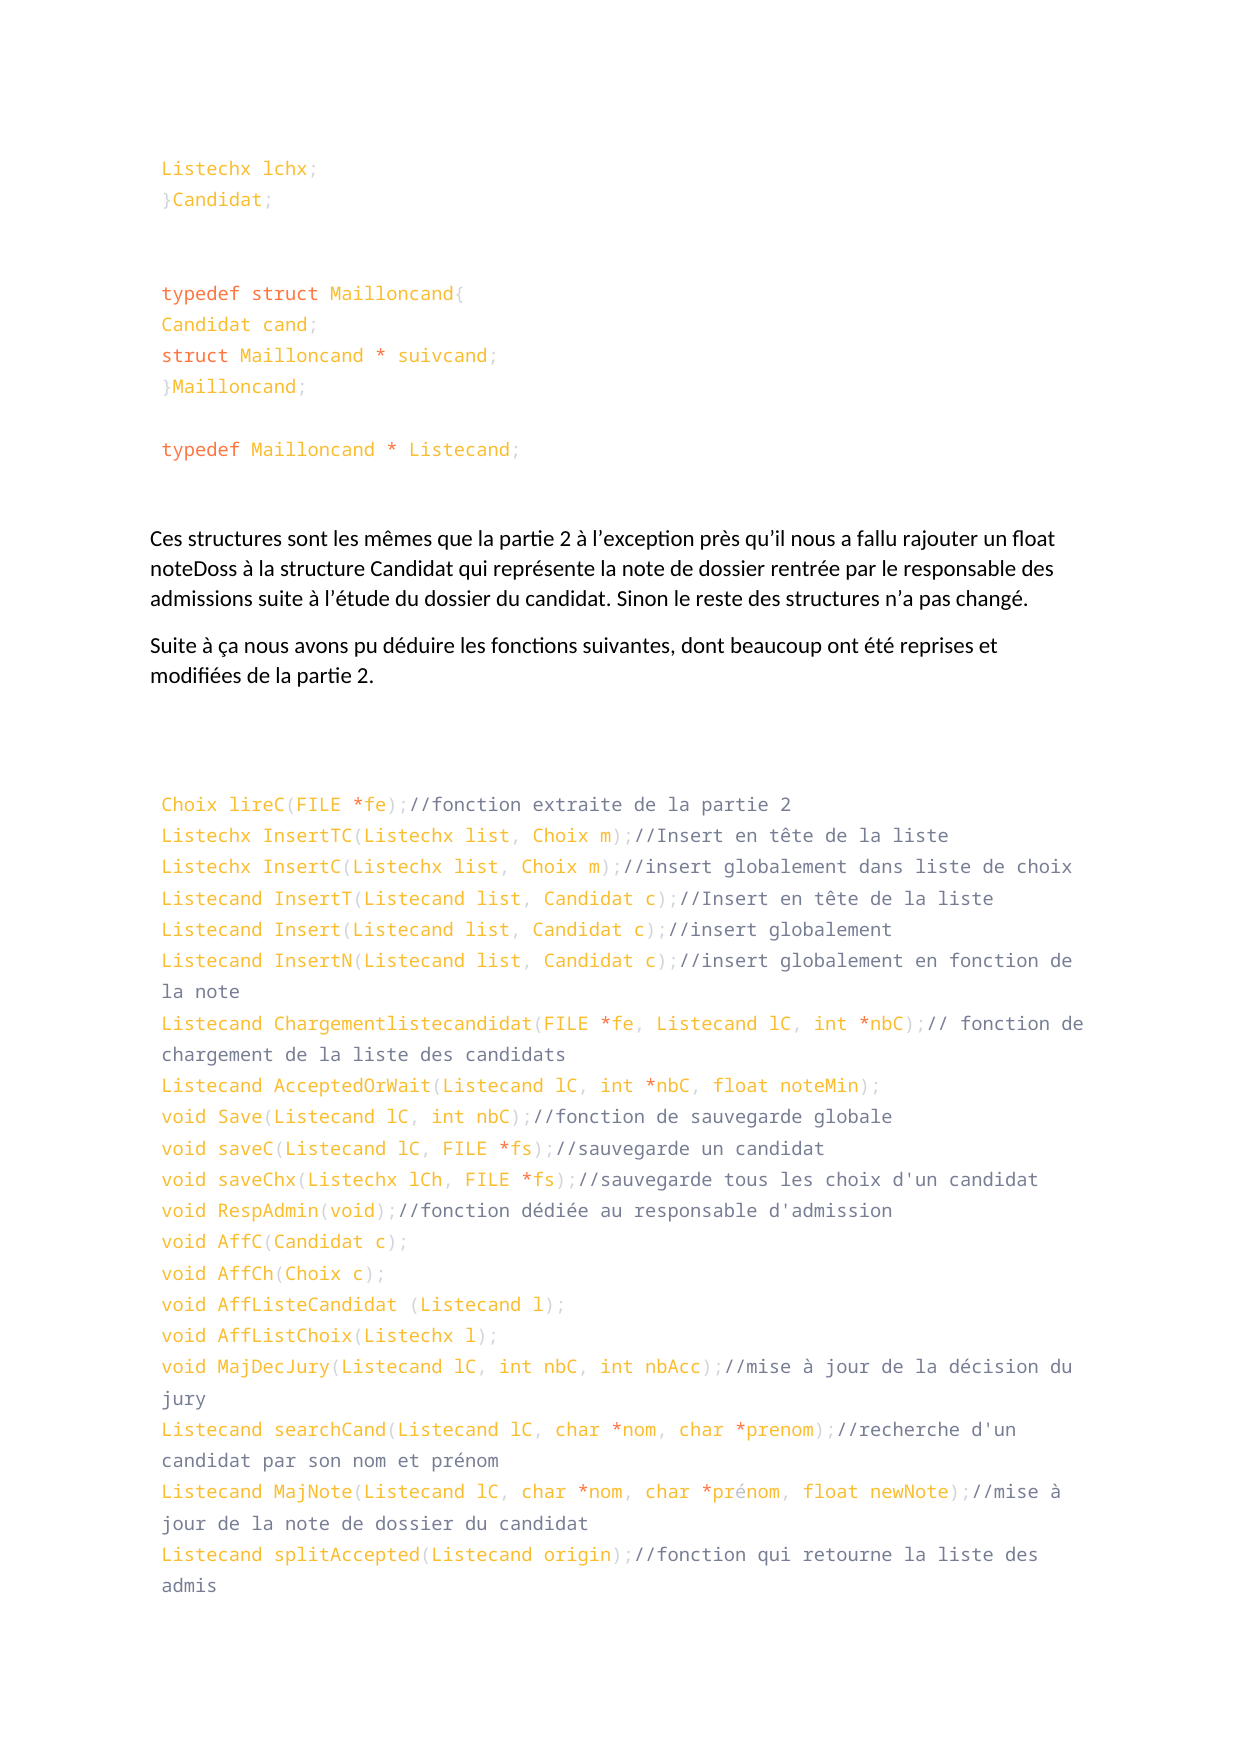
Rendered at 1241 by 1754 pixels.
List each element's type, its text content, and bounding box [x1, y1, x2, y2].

table_cell [150, 463, 619, 494]
table_cell void saveChx(Listechx lCh, FILE *fs);//sauvegarde tous les choix d'un candidat [150, 1161, 1101, 1193]
text Ces structures sont les mêmes que la partie 2 à l’exception près qu’il nous a fallu rajouter un float noteDoss à la structure Candidat qui représente la note de dossier rentrée par le responsable des admissions suite à l’étude du dossier du candidat. Sinon le reste des structures n’a pas changé. [150, 494, 1090, 612]
table_cell typedef struct Mailloncand{ [150, 275, 619, 306]
table_cell Listecand MajNote(Listecand lC, char *nom, char *prénom, float newNote);//mise à jour de la note de dossier du candidat [150, 1474, 1101, 1536]
table_cell struct Mailloncand * suivcand; [150, 338, 619, 369]
table_cell void AffC(Candidat c); [150, 1224, 1101, 1255]
table_cell Listecand searchCand(Listecand lC, char *nom, char *prenom);//recherche d'un candidat par son nom et prénom [150, 1411, 1101, 1474]
table_cell Listecand AcceptedOrWait(Listecand lC, int *nbC, float noteMin); [150, 1068, 1101, 1099]
table_cell }Mailloncand; [150, 369, 619, 400]
table_cell Listecand InsertT(Listecand list, Candidat c);//Insert en tête de la liste [150, 880, 1101, 911]
table_cell void AffCh(Choix c); [150, 1255, 1101, 1286]
table_cell Listechx InsertC(Listechx list, Choix m);//insert globalement dans liste de choix [150, 849, 1101, 880]
table_cell typedef Mailloncand * Listecand; [150, 431, 619, 462]
table_cell void saveC(Listecand lC, FILE *fs);//sauvegarde un candidat [150, 1130, 1101, 1161]
table_cell void AffListChoix(Listechx l); [150, 1318, 1101, 1349]
text Suite à ça nous avons pu déduire les fonctions suivantes, dont beaucoup ont été reprises et modifiées de la partie 2. [150, 631, 1090, 689]
table_cell Listechx InsertTC(Listechx list, Choix m);//Insert en tête de la liste [150, 818, 1101, 849]
table_header Choix lireC(FILE *fe);//fonction extraite de la partie 2 [150, 755, 1101, 818]
table_cell void RespAdmin(void);//fonction dédiée au responsable d'admission [150, 1193, 1101, 1224]
table_cell Listecand Insert(Listecand list, Candidat c);//insert globalement [150, 911, 1101, 943]
table_cell void AffListeCandidat (Listecand l); [150, 1286, 1101, 1318]
table_cell Listecand splitAccepted(Listecand origin);//fonction qui retourne la liste des admis [150, 1536, 1101, 1599]
table_cell Listechx lchx; [150, 150, 619, 181]
table_cell Listecand Chargementlistecandidat(FILE *fe, Listecand lC, int *nbC);// fonction de chargement de la liste des candidats [150, 1005, 1101, 1068]
table_cell void MajDecJury(Listecand lC, int nbC, int nbAcc);//mise à jour de la décision du jury [150, 1349, 1101, 1411]
table_cell [150, 244, 619, 275]
table_cell void Save(Listecand lC, int nbC);//fonction de sauvegarde globale [150, 1099, 1101, 1130]
table_cell Candidat cand; [150, 306, 619, 337]
table_cell [150, 213, 619, 244]
table_cell Listecand InsertN(Listecand list, Candidat c);//insert globalement en fonction de la note [150, 943, 1101, 1005]
table_cell [150, 400, 619, 431]
table_cell }Candidat; [150, 181, 619, 212]
